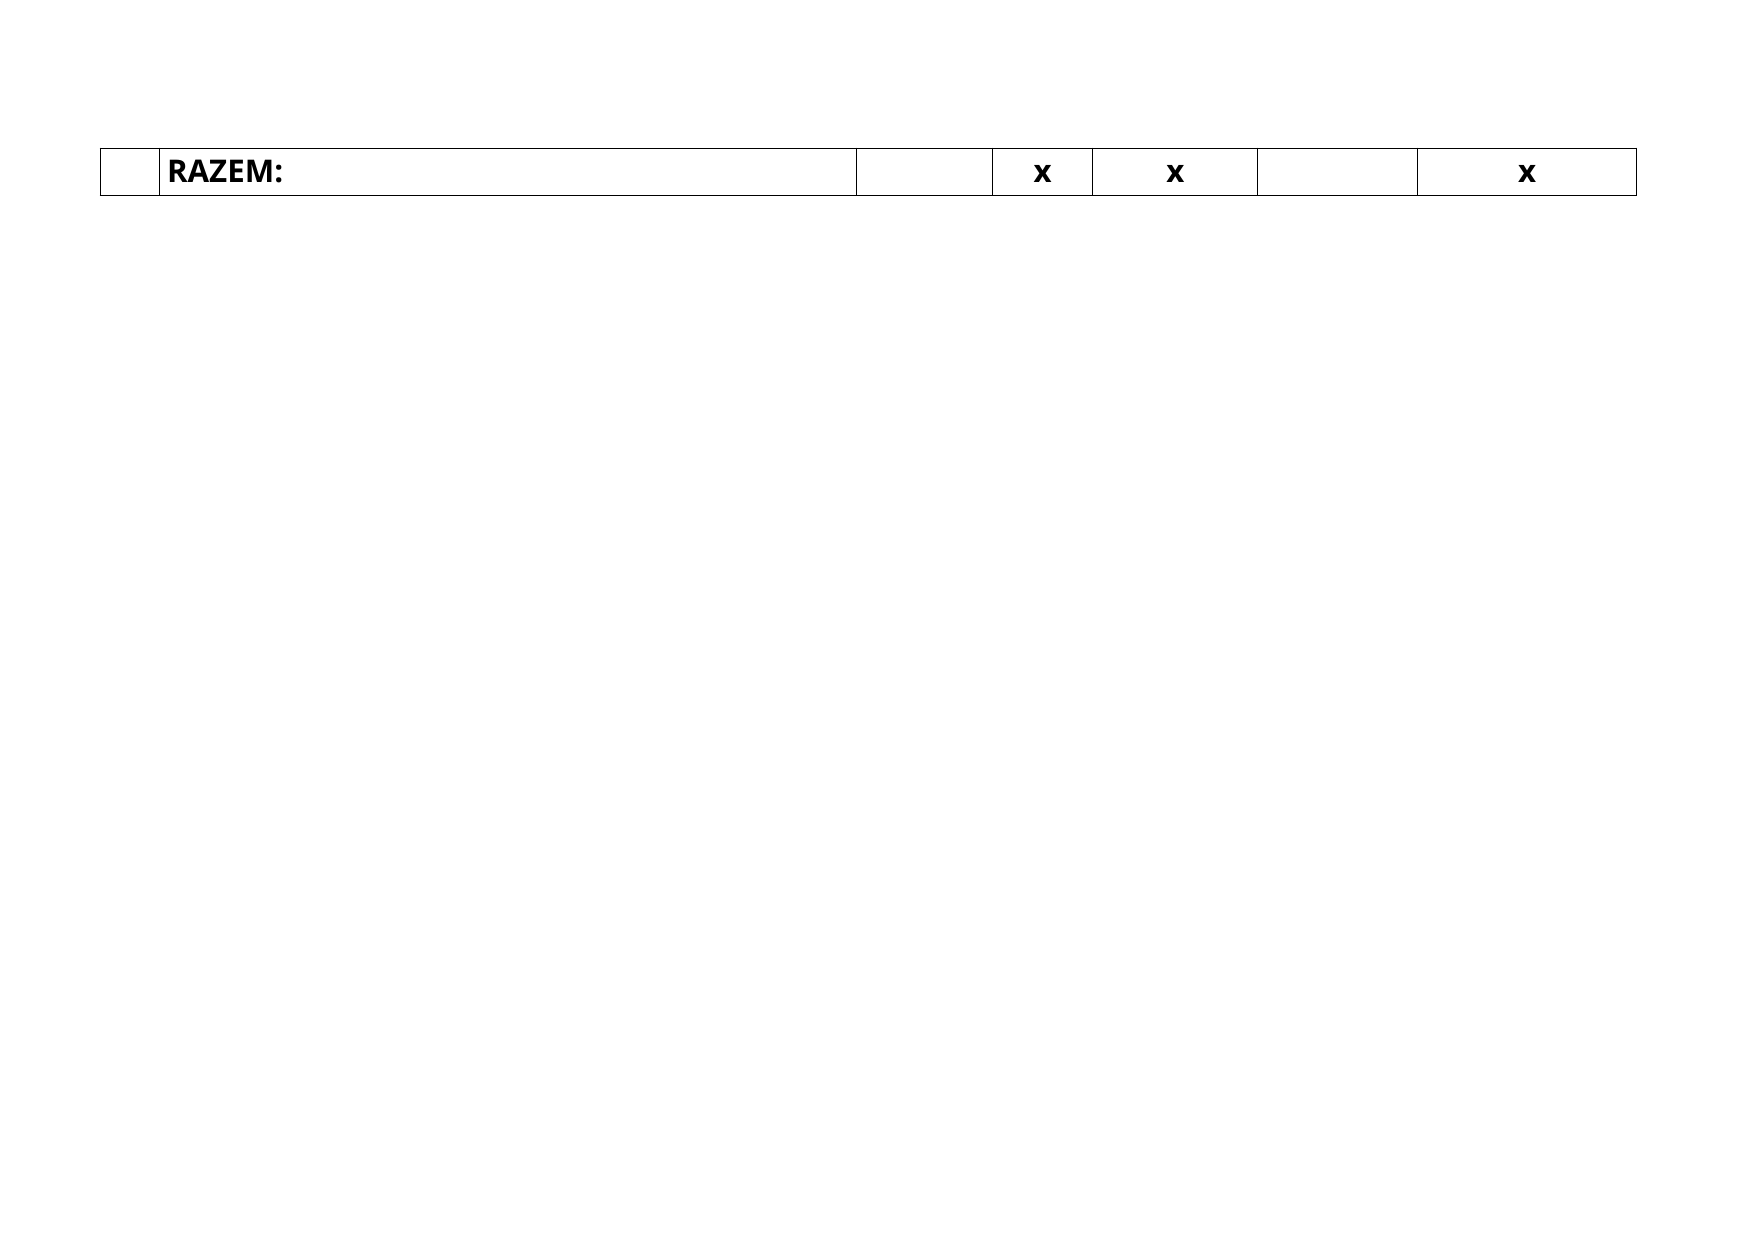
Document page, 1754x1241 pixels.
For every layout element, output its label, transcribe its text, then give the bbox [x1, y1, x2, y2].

table_cell [857, 149, 992, 194]
table_cell [101, 149, 159, 194]
table_cell [1258, 149, 1417, 194]
table_cell x [993, 149, 1092, 194]
table_cell RAZEM: [160, 149, 856, 194]
table_cell x [1418, 149, 1636, 194]
table_cell x [1093, 149, 1257, 194]
